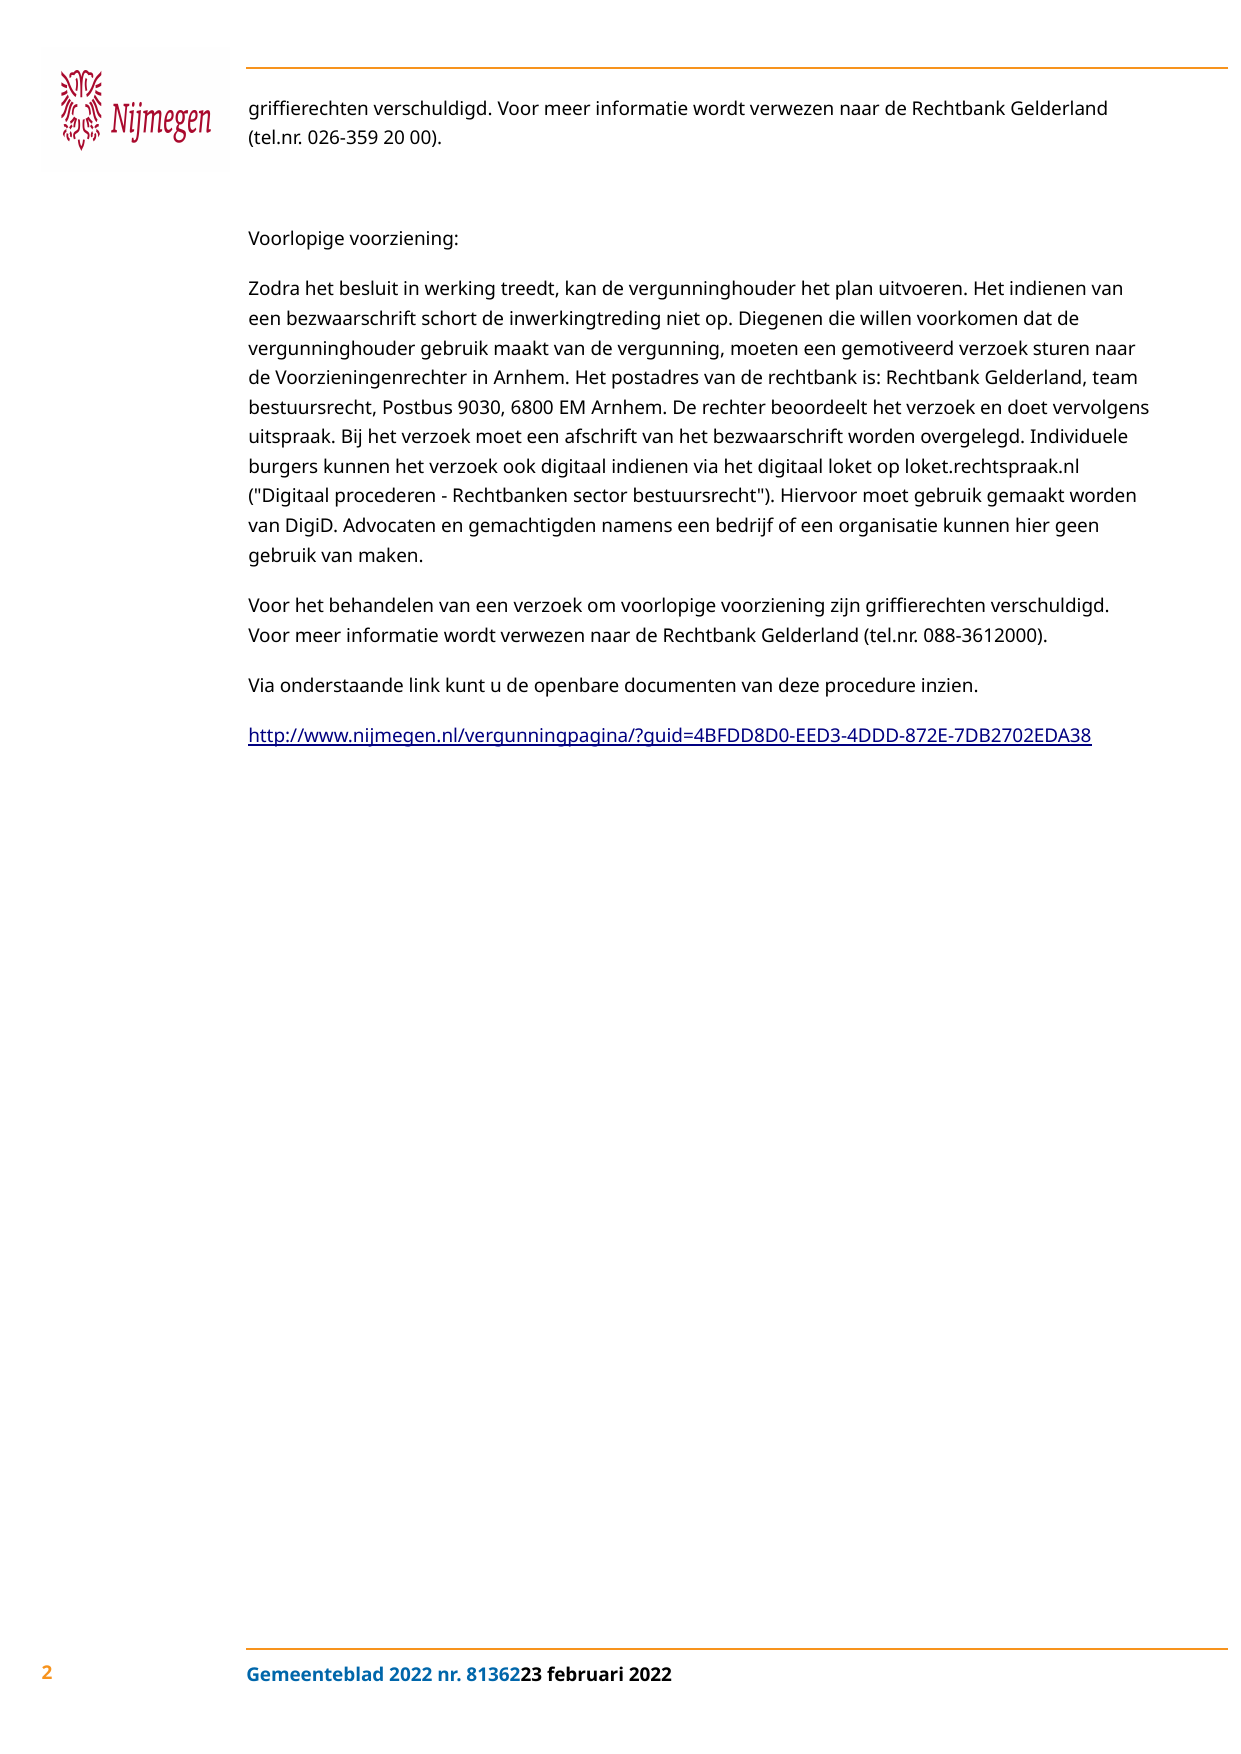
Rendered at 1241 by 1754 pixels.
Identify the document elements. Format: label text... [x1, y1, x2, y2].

text Via onderstaande link kunt u de openbare documenten van deze procedure inzien. [248, 672, 1152, 698]
text griffierechten verschuldigd. Voor meer informatie wordt verwezen naar de Rechtbank Gelderland (tel.nr. 026-359 20 00). [248, 95, 1152, 150]
text Voorlopige voorziening: [248, 225, 1152, 251]
picture [41, 47, 231, 172]
text Voor het behandelen van een verzoek om voorlopige voorziening zijn griffierechten verschuldigd. Voor meer informatie wordt verwezen naar de Rechtbank Gelderland (tel.nr. 088-3612000). [248, 592, 1152, 648]
text http://www.nijmegen.nl/vergunningpagina/?guid=4BFDD8D0-EED3-4DDD-872E-7DB2702EDA38 [248, 723, 1152, 748]
text Zodra het besluit in werking treedt, kan de vergunninghouder het plan uitvoeren. Het indienen van een bezwaarschrift schort de inwerkingtreding niet op. Diegenen die willen voorkomen dat de vergunninghouder gebruik maakt van de vergunning, moeten een gemotiveerd verzoek sturen naar de Voorzieningenrechter in Arnhem. Het postadres van de rechtbank is: Rechtbank Gelderland, team bestuursrecht, Postbus 9030, 6800 EM Arnhem. De rechter beoordeelt het verzoek en doet vervolgens uitspraak. Bij het verzoek moet een afschrift van het bezwaarschrift worden overgelegd. Individuele burgers kunnen het verzoek ook digitaal indienen via het digitaal loket op loket.rechtspraak.nl ("Digitaal procederen - Rechtbanken sector bestuursrecht"). Hiervoor moet gebruik gemaakt worden van DigiD. Advocaten en gemachtigden namens een bedrijf of een organisatie kunnen hier geen gebruik van maken. [248, 276, 1152, 568]
